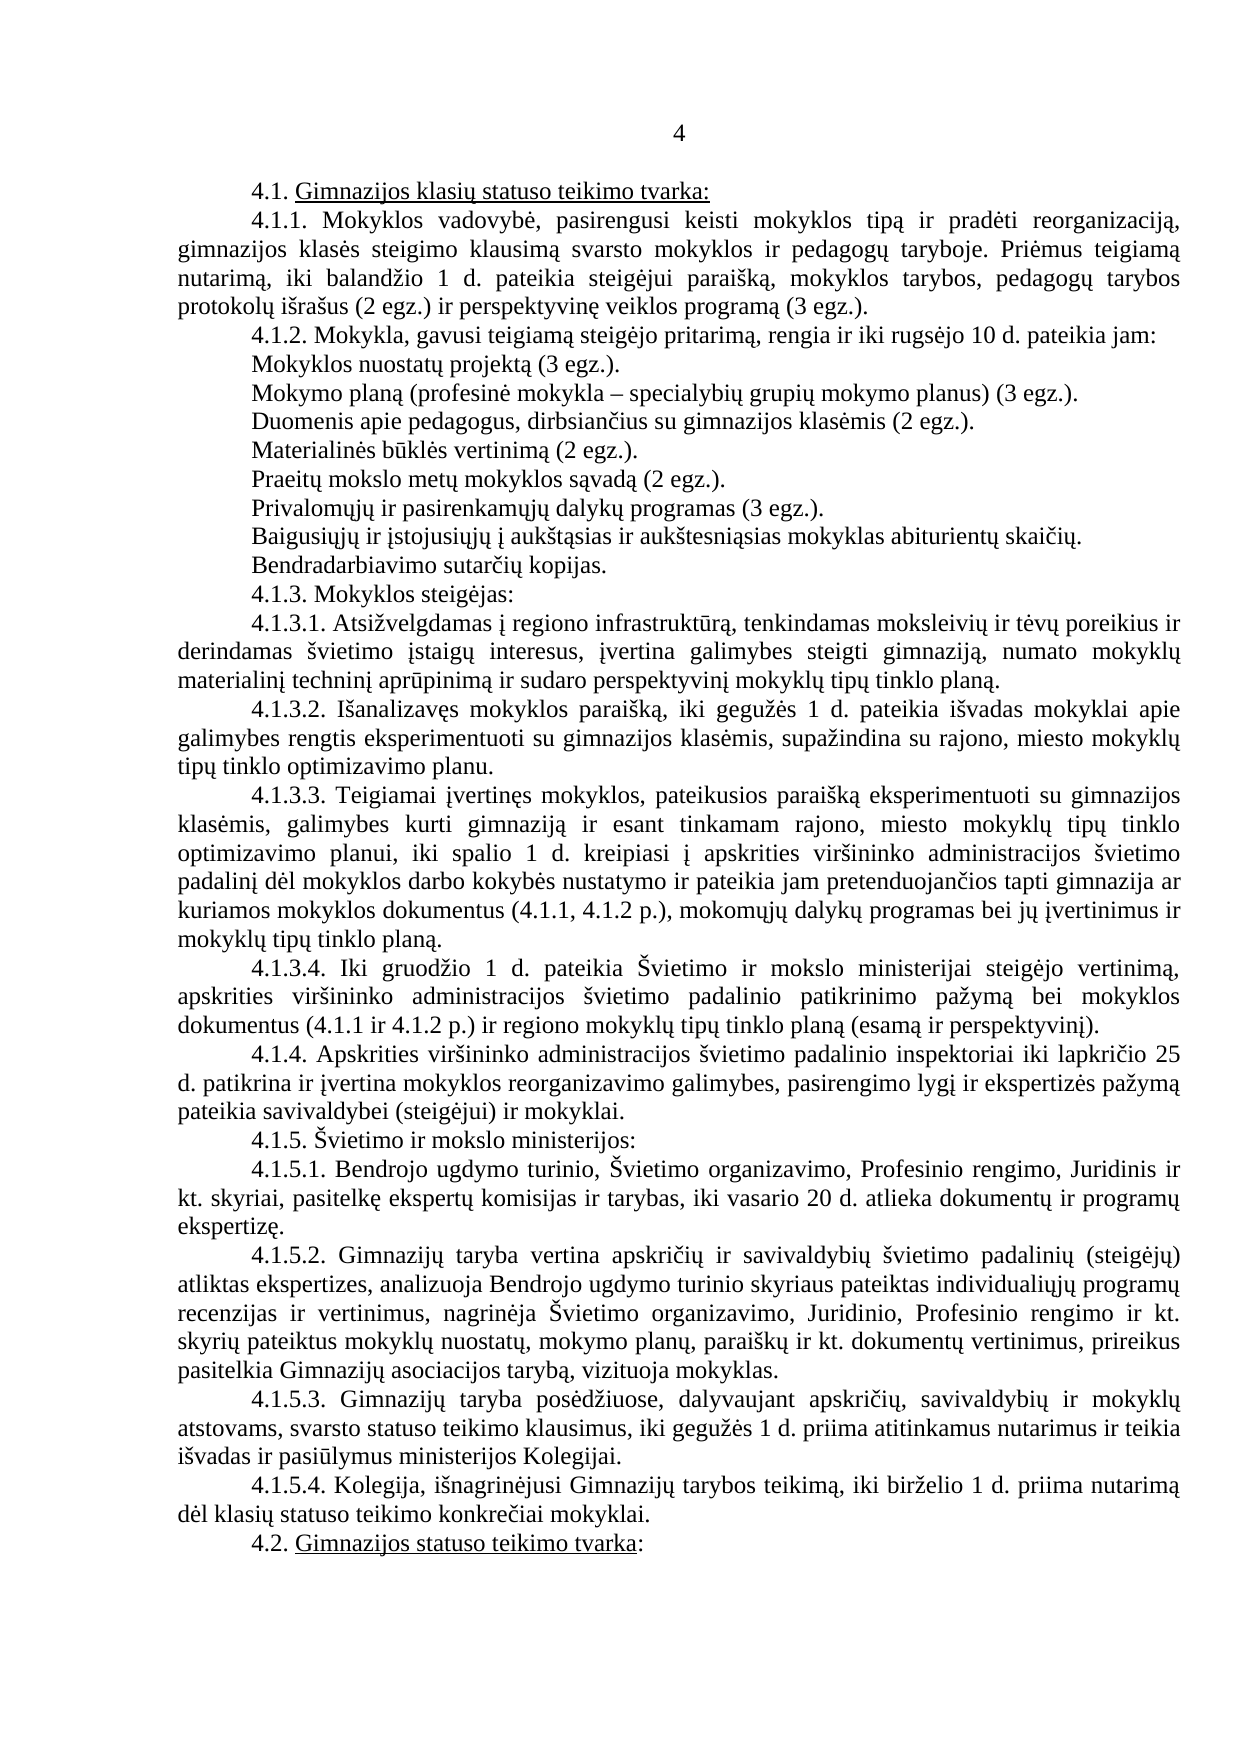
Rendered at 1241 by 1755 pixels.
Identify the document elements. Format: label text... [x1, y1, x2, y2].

text 4.1.2. Mokykla, gavusi teigiamą steigėjo pritarimą, rengia ir iki rugsėjo 10 d. pateikia jam: [177, 320, 1181, 349]
text 4.1.5. Švietimo ir mokslo ministerijos: [177, 1125, 1181, 1154]
text 4.1. Gimnazijos klasių statuso teikimo tvarka: [177, 176, 1181, 205]
text Mokyklos nuostatų projektą (3 egz.). [177, 349, 1181, 378]
text Bendradarbiavimo sutarčių kopijas. [177, 550, 1181, 579]
text Materialinės būklės vertinimą (2 egz.). [177, 435, 1181, 464]
text Mokymo planą (profesinė mokykla – specialybių grupių mokymo planus) (3 egz.). [177, 378, 1181, 406]
text 4.1.5.4. Kolegija, išnagrinėjusi Gimnazijų tarybos teikimą, iki birželio 1 d. priima nutarimą dėl klasių statuso teikimo konkrečiai mokyklai. [177, 1470, 1181, 1528]
text Duomenis apie pedagogus, dirbsiančius su gimnazijos klasėmis (2 egz.). [177, 406, 1181, 435]
text 4.1.4. Apskrities viršininko administracijos švietimo padalinio inspektoriai iki lapkričio 25 d. patikrina ir įvertina mokyklos reorganizavimo galimybes, pasirengimo lygį ir ekspertizės pažymą pateikia savivaldybei (steigėjui) ir mokyklai. [177, 1039, 1181, 1125]
text 4.1.3.4. Iki gruodžio 1 d. pateikia Švietimo ir mokslo ministerijai steigėjo vertinimą, apskrities viršininko administracijos švietimo padalinio patikrinimo pažymą bei mokyklos dokumentus (4.1.1 ir 4.1.2 p.) ir regiono mokyklų tipų tinklo planą (esamą ir perspektyvinį). [177, 953, 1181, 1039]
text 4.1.3.3. Teigiamai įvertinęs mokyklos, pateikusios paraišką eksperimentuoti su gimnazijos klasėmis, galimybes kurti gimnaziją ir esant tinkamam rajono, miesto mokyklų tipų tinklo optimizavimo planui, iki spalio 1 d. kreipiasi į apskrities viršininko administracijos švietimo padalinį dėl mokyklos darbo kokybės nustatymo ir pateikia jam pretenduojančios tapti gimnazija ar kuriamos mokyklos dokumentus (4.1.1, 4.1.2 p.), mokomųjų dalykų programas bei jų įvertinimus ir mokyklų tipų tinklo planą. [177, 780, 1181, 953]
text 4.1.1. Mokyklos vadovybė, pasirengusi keisti mokyklos tipą ir pradėti reorganizaciją, gimnazijos klasės steigimo klausimą svarsto mokyklos ir pedagogų taryboje. Priėmus teigiamą nutarimą, iki balandžio 1 d. pateikia steigėjui paraišką, mokyklos tarybos, pedagogų tarybos protokolų išrašus (2 egz.) ir perspektyvinę veiklos programą (3 egz.). [177, 205, 1181, 320]
text 4.1.3.2. Išanalizavęs mokyklos paraišką, iki gegužės 1 d. pateikia išvadas mokyklai apie galimybes rengtis eksperimentuoti su gimnazijos klasėmis, supažindina su rajono, miesto mokyklų tipų tinklo optimizavimo planu. [177, 694, 1181, 780]
text 4.1.5.3. Gimnazijų taryba posėdžiuose, dalyvaujant apskričių, savivaldybių ir mokyklų atstovams, svarsto statuso teikimo klausimus, iki gegužės 1 d. priima atitinkamus nutarimus ir teikia išvadas ir pasiūlymus ministerijos Kolegijai. [177, 1384, 1181, 1470]
text Privalomųjų ir pasirenkamųjų dalykų programas (3 egz.). [177, 493, 1181, 521]
text 4.1.5.1. Bendrojo ugdymo turinio, Švietimo organizavimo, Profesinio rengimo, Juridinis ir kt. skyriai, pasitelkę ekspertų komisijas ir tarybas, iki vasario 20 d. atlieka dokumentų ir programų ekspertizę. [177, 1154, 1181, 1240]
text 4.1.5.2. Gimnazijų taryba vertina apskričių ir savivaldybių švietimo padalinių (steigėjų) atliktas ekspertizes, analizuoja Bendrojo ugdymo turinio skyriaus pateiktas individualiųjų programų recenzijas ir vertinimus, nagrinėja Švietimo organizavimo, Juridinio, Profesinio rengimo ir kt. skyrių pateiktus mokyklų nuostatų, mokymo planų, paraiškų ir kt. dokumentų vertinimus, prireikus pasitelkia Gimnazijų asociacijos tarybą, vizituoja mokyklas. [177, 1240, 1181, 1384]
text 4.2. Gimnazijos statuso teikimo tvarka: [177, 1528, 1181, 1556]
text Praeitų mokslo metų mokyklos sąvadą (2 egz.). [177, 464, 1181, 493]
text Baigusiųjų ir įstojusiųjų į aukštąsias ir aukštesniąsias mokyklas abiturientų skaičių. [177, 521, 1181, 550]
text 4.1.3. Mokyklos steigėjas: [177, 579, 1181, 608]
text 4.1.3.1. Atsižvelgdamas į regiono infrastruktūrą, tenkindamas moksleivių ir tėvų poreikius ir derindamas švietimo įstaigų interesus, įvertina galimybes steigti gimnaziją, numato mokyklų materialinį techninį aprūpinimą ir sudaro perspektyvinį mokyklų tipų tinklo planą. [177, 608, 1181, 694]
